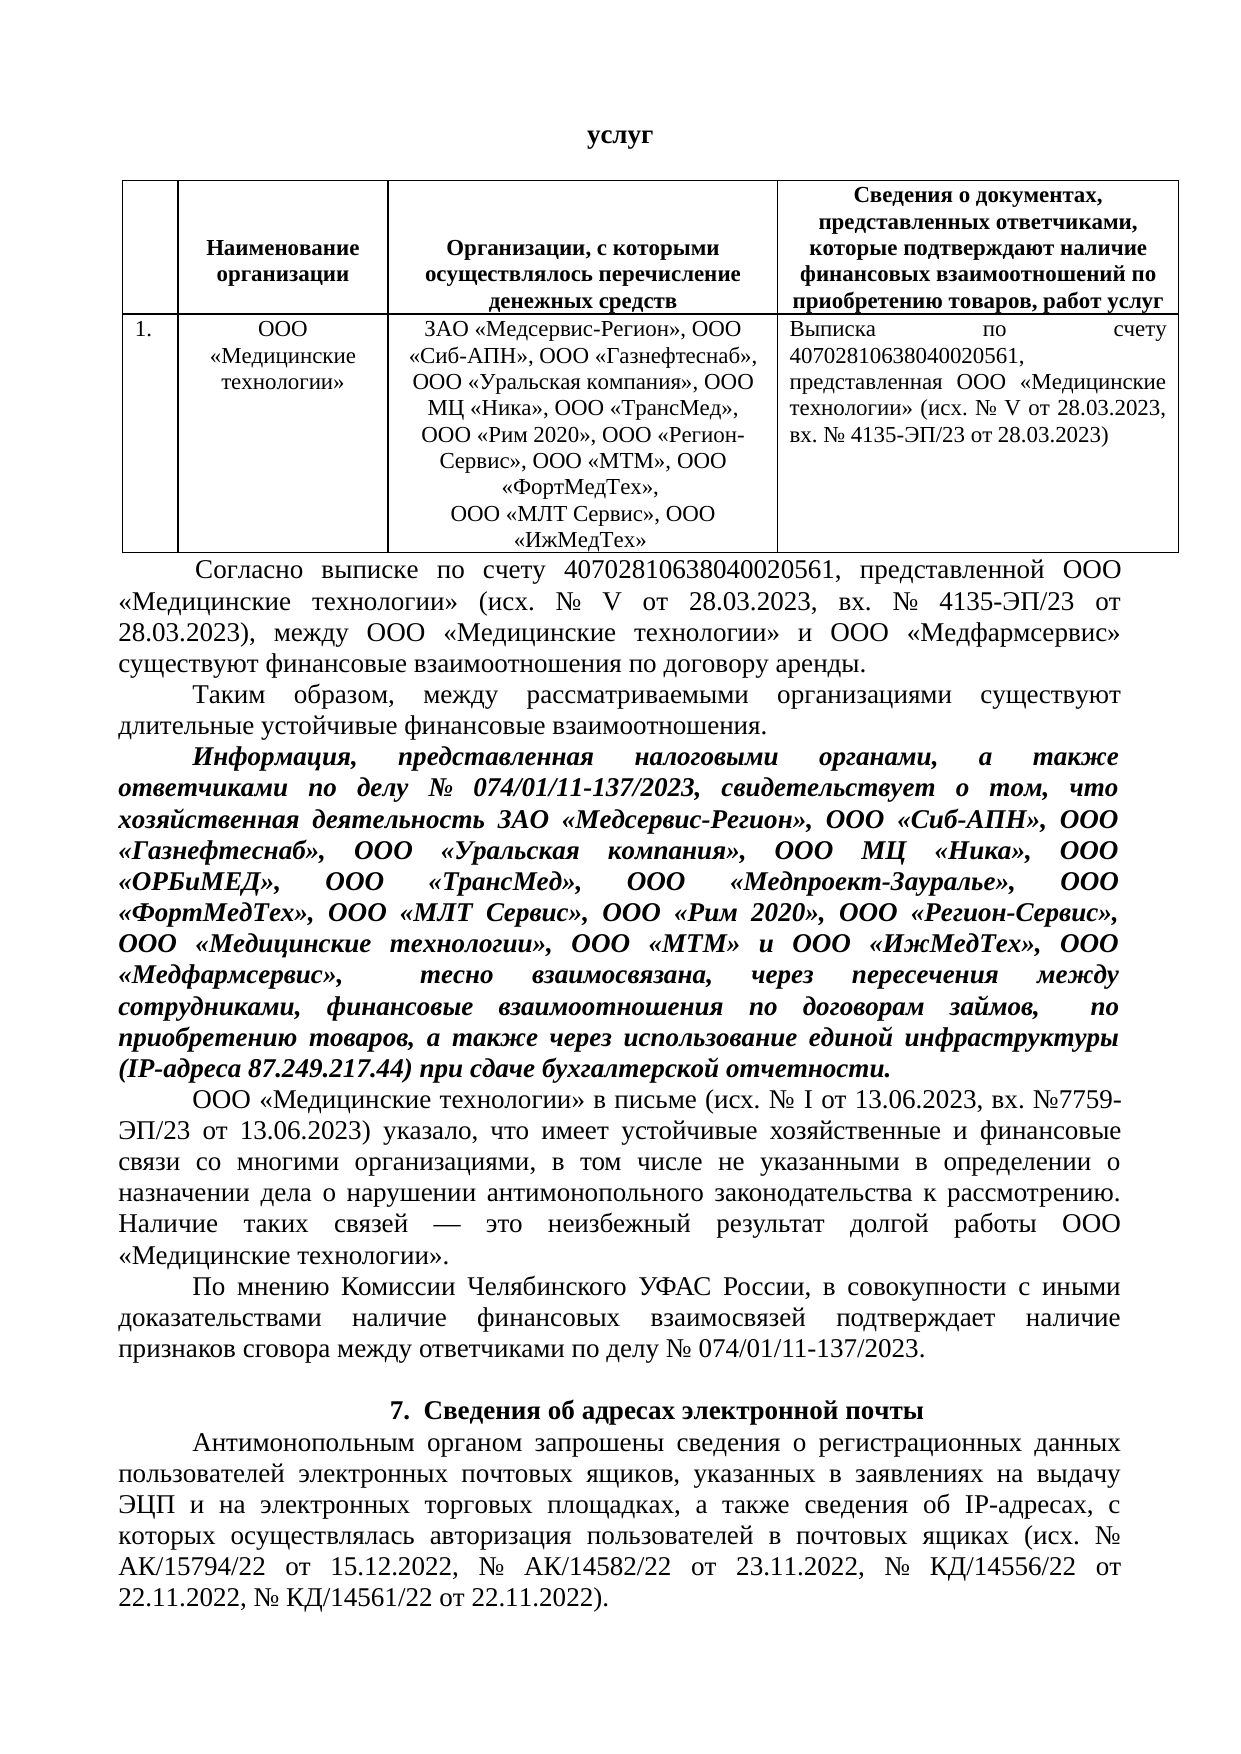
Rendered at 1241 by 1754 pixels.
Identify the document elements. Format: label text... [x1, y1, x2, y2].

table_header Организации, с которыми осуществлялось перечисление денежных средств [389, 181, 777, 313]
text Антимонопольным органом запрошены сведения о регистрационных данных пользователей электронных почтовых ящиков, указанных в заявлениях на выдачу ЭЦП и на электронных торговых площадках, а также сведения об IP-адресах, с которых осуществлялась авторизация пользователей в почтовых ящиках (исх. № АК/15794/22 от 15.12.2022, № АК/14582/22 от 23.11.2022, № КД/14556/22 от 22.11.2022, № КД/14561/22 от 22.11.2022). [118, 1426, 1122, 1612]
table_cell Выписка по счету 40702810638040020561, представленная ООО «Медицинские технологии» (исх. № V от 28.03.2023, вх. № 4135-ЭП/23 от 28.03.2023) [778, 315, 1178, 552]
table_cell ООО «Медицинские технологии» [179, 315, 387, 552]
table_header Сведения о документах, представленных ответчиками, которые подтверждают наличие финансовых взаимоотношений по приобретению товаров, работ услуг [778, 181, 1178, 313]
table_cell ЗАО «Медсервис-Регион», ООО «Сиб-АПН», ООО «Газнефтеснаб», ООО «Уральская компания», ООО МЦ «Ника», ООО «ТрансМед», ООО «Рим 2020», ООО «Регион-Сервис», ООО «МТМ», ООО «ФортМедТех», ООО «МЛТ Сервис», ООО «ИжМедТех» [389, 315, 777, 552]
table_header [123, 181, 177, 313]
text ООО «Медицинские технологии» в письме (исх. № I от 13.06.2023, вх. №7759-ЭП/23 от 13.06.2023) указало, что имеет устойчивые хозяйственные и финансовые связи со многими организациями, в том числе не указанными в определении о назначении дела о нарушении антимонопольного законодательства к рассмотрению. Наличие таких связей — это неизбежный результат долгой работы ООО «Медицинские технологии». [118, 1083, 1122, 1270]
text По мнению Комиссии Челябинского УФАС России, в совокупности с иными доказательствами наличие финансовых взаимосвязей подтверждает наличие признаков сговора между ответчиками по делу № 074/01/11-137/2023. [118, 1270, 1122, 1363]
text услуг [118, 118, 1122, 149]
text Таким образом, между рассматриваемыми организациями существуют длительные устойчивые финансовые взаимоотношения. [118, 678, 1122, 740]
text Информация, представленная налоговыми органами, а также ответчиками по делу № 074/01/11-137/2023, свидетельствует о том, что хозяйственная деятельность ЗАО «Медсервис-Регион», ООО «Сиб-АПН», ООО «Газнефтеснаб», ООО «Уральская компания», ООО МЦ «Ника», ООО «ОРБиМЕД», ООО «ТрансМед», ООО «Медпроект-Зауралье», ООО «ФортМедТех», ООО «МЛТ Сервис», ООО «Рим 2020», ООО «Регион-Сервис», ООО «Медицинские технологии», ООО «МТМ» и ООО «ИжМедТех», ООО «Медфармсервис», тесно взаимосвязана, через пересечения между сотрудниками, финансовые взаимоотношения по договорам займов, по приобретению товаров, а также через использование единой инфраструктуры (IP-адреса 87.249.217.44) при сдаче бухгалтерской отчетности. [118, 740, 1122, 1083]
table_header Наименование организации [179, 181, 387, 313]
text 7. Сведения об адресах электронной почты [118, 1394, 1122, 1426]
table_cell [123, 315, 177, 552]
text Согласно выписке по счету 40702810638040020561, представленной ООО «Медицинские технологии» (исх. № V от 28.03.2023, вх. № 4135-ЭП/23 от 28.03.2023), между ООО «Медицинские технологии» и ООО «Медфармсервис» существуют финансовые взаимоотношения по договору аренды. [118, 553, 1122, 678]
